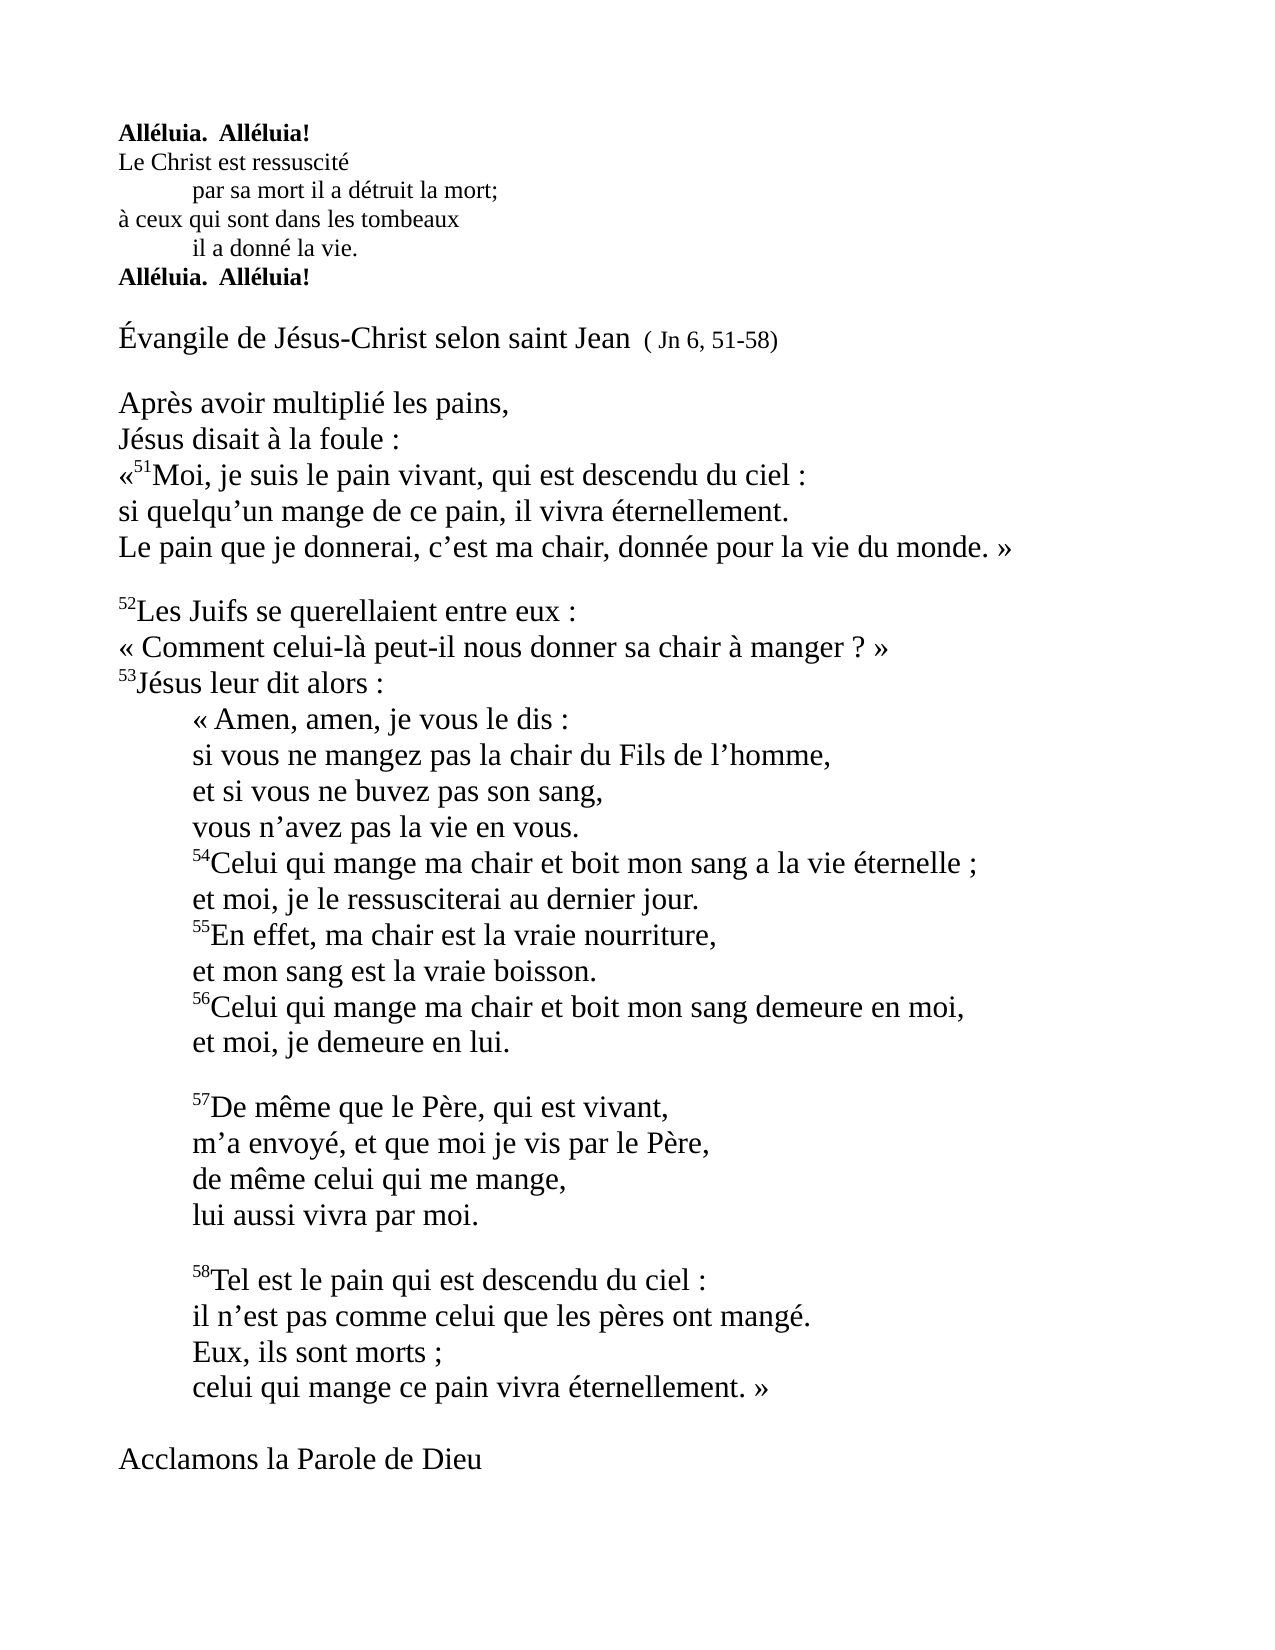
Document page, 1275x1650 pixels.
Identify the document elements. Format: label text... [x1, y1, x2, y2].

text vous n’avez pas la vie en vous. [118, 808, 1157, 844]
text 54Celui qui mange ma chair et boit mon sang a la vie éternelle ; [118, 844, 1157, 880]
text Alléluia. Alléluia! [118, 262, 1157, 291]
text et si vous ne buvez pas son sang, [118, 772, 1157, 808]
text par sa mort il a détruit la mort; [118, 176, 1157, 204]
text 55En effet, ma chair est la vraie nourriture, [118, 916, 1157, 952]
text si quelqu’un mange de ce pain, il vivra éternellement. [118, 492, 1157, 528]
text 57De même que le Père, qui est vivant, [118, 1088, 1157, 1124]
text si vous ne mangez pas la chair du Fils de l’homme, [118, 736, 1157, 772]
text «51Moi, je suis le pain vivant, qui est descendu du ciel : [118, 456, 1157, 492]
text de même celui qui me mange, [118, 1160, 1157, 1196]
text 58Tel est le pain qui est descendu du ciel : [118, 1261, 1157, 1297]
text et moi, je le ressusciterai au dernier jour. [118, 880, 1157, 916]
text Évangile de Jésus-Christ selon saint Jean ( Jn 6, 51-58) [118, 319, 1157, 355]
text à ceux qui sont dans les tombeaux [118, 204, 1157, 233]
text il a donné la vie. [118, 233, 1157, 262]
text et mon sang est la vraie boisson. [118, 952, 1157, 988]
text lui aussi vivra par moi. [118, 1196, 1157, 1232]
text Le Christ est ressuscité [118, 147, 1157, 176]
text Le pain que je donnerai, c’est ma chair, donnée pour la vie du monde. » [118, 528, 1157, 564]
text « Comment celui-là peut-il nous donner sa chair à manger ? » [118, 628, 1157, 664]
text 56Celui qui mange ma chair et boit mon sang demeure en moi, [118, 988, 1157, 1024]
text Jésus disait à la foule : [118, 420, 1157, 456]
text m’a envoyé, et que moi je vis par le Père, [118, 1124, 1157, 1160]
text et moi, je demeure en lui. [118, 1024, 1157, 1060]
text Acclamons la Parole de Dieu [118, 1441, 1157, 1477]
text celui qui mange ce pain vivra éternellement. » [118, 1369, 1157, 1405]
text Après avoir multiplié les pains, [118, 384, 1157, 420]
text il n’est pas comme celui que les pères ont mangé. [118, 1297, 1157, 1333]
text 53Jésus leur dit alors : [118, 664, 1157, 700]
text Alléluia. Alléluia! [118, 118, 1157, 147]
text 52Les Juifs se querellaient entre eux : [118, 592, 1157, 628]
text « Amen, amen, je vous le dis : [118, 700, 1157, 736]
text Eux, ils sont morts ; [118, 1333, 1157, 1369]
